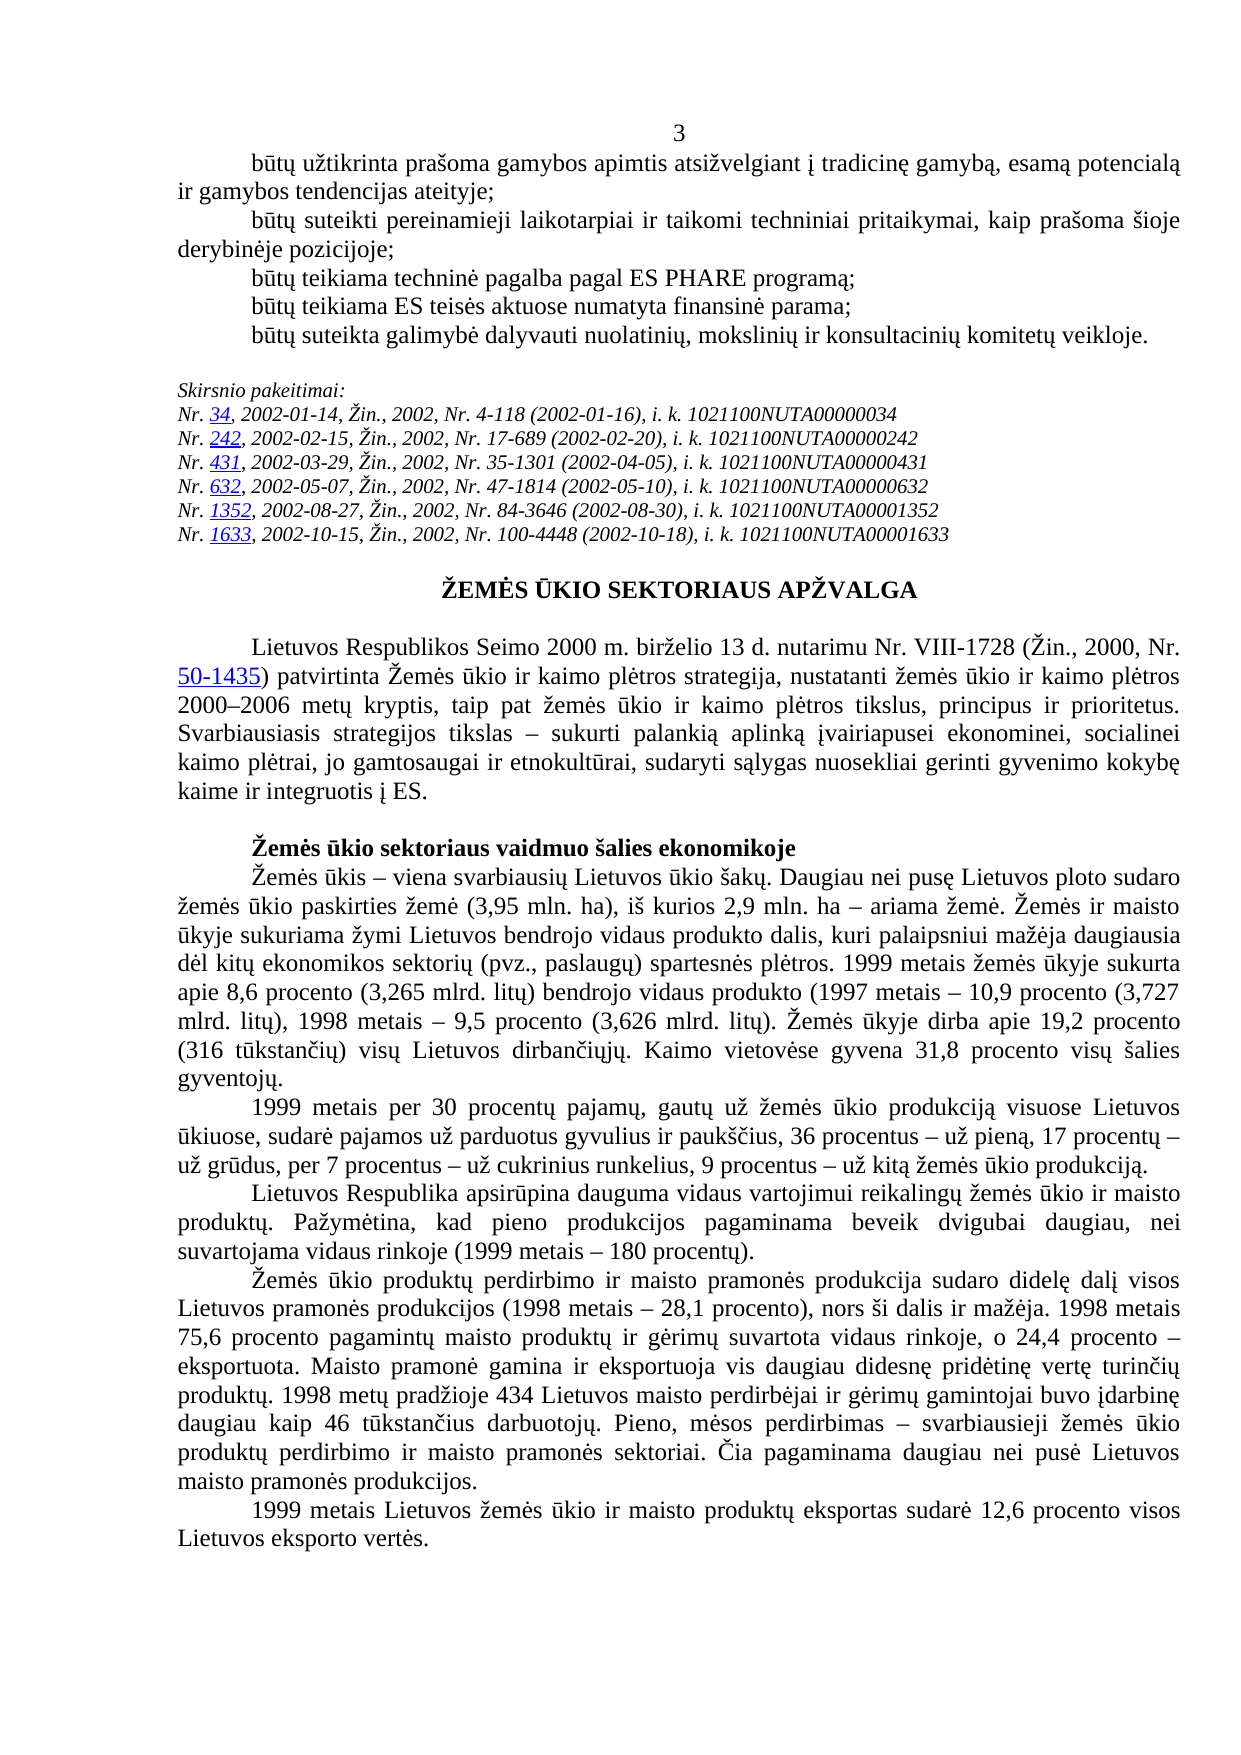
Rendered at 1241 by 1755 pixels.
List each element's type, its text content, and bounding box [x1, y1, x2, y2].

text Nr. 632, 2002-05-07, Žin., 2002, Nr. 47-1814 (2002-05-10), i. k. 1021100NUTA00000632 [177, 474, 1181, 498]
text būtų teikiama techninė pagalba pagal ES PHARE programą; [177, 263, 1181, 291]
text būtų suteikta galimybė dalyvauti nuolatinių, mokslinių ir konsultacinių komitetų veikloje. [177, 320, 1181, 349]
text ŽEMĖS ŪKIO SEKTORIAUS APŽVALGA [177, 575, 1181, 603]
text 1999 metais per 30 procentų pajamų, gautų už žemės ūkio produkciją visuose Lietuvos ūkiuose, sudarė pajamos už parduotus gyvulius ir paukščius, 36 procentus – už pieną, 17 procentų – už grūdus, per 7 procentus – už cukrinius runkelius, 9 procentus – už kitą žemės ūkio produkciją. [177, 1092, 1181, 1178]
text Skirsnio pakeitimai: [177, 378, 1181, 402]
text būtų teikiama ES teisės aktuose numatyta finansinė parama; [177, 291, 1181, 320]
text Nr. 1352, 2002-08-27, Žin., 2002, Nr. 84-3646 (2002-08-30), i. k. 1021100NUTA00001352 [177, 498, 1181, 522]
text Žemės ūkis – viena svarbiausių Lietuvos ūkio šakų. Daugiau nei pusę Lietuvos ploto sudaro žemės ūkio paskirties žemė (3,95 mln. ha), iš kurios 2,9 mln. ha – ariama žemė. Žemės ir maisto ūkyje sukuriama žymi Lietuvos bendrojo vidaus produkto dalis, kuri palaipsniui mažėja daugiausia dėl kitų ekonomikos sektorių (pvz., paslaugų) spartesnės plėtros. 1999 metais žemės ūkyje sukurta apie 8,6 procento (3,265 mlrd. litų) bendrojo vidaus produkto (1997 metais – 10,9 procento (3,727 mlrd. litų), 1998 metais – 9,5 procento (3,626 mlrd. litų). Žemės ūkyje dirba apie 19,2 procento (316 tūkstančių) visų Lietuvos dirbančiųjų. Kaimo vietovėse gyvena 31,8 procento visų šalies gyventojų. [177, 862, 1181, 1092]
text Žemės ūkio sektoriaus vaidmuo šalies ekonomikoje [177, 833, 1181, 862]
text Nr. 242, 2002-02-15, Žin., 2002, Nr. 17-689 (2002-02-20), i. k. 1021100NUTA00000242 [177, 426, 1181, 450]
text Nr. 1633, 2002-10-15, Žin., 2002, Nr. 100-4448 (2002-10-18), i. k. 1021100NUTA00001633 [177, 522, 1181, 546]
text būtų užtikrinta prašoma gamybos apimtis atsižvelgiant į tradicinę gamybą, esamą potencialą ir gamybos tendencijas ateityje; [177, 148, 1181, 205]
text Nr. 34, 2002-01-14, Žin., 2002, Nr. 4-118 (2002-01-16), i. k. 1021100NUTA00000034 [177, 402, 1181, 426]
text Lietuvos Respublikos Seimo 2000 m. birželio 13 d. nutarimu Nr. VIII-1728 (Žin., 2000, Nr. 50-1435) patvirtinta Žemės ūkio ir kaimo plėtros strategija, nustatanti žemės ūkio ir kaimo plėtros 2000–2006 metų kryptis, taip pat žemės ūkio ir kaimo plėtros tikslus, principus ir prioritetus. Svarbiausiasis strategijos tikslas – sukurti palankią aplinką įvairiapusei ekonominei, socialinei kaimo plėtrai, jo gamtosaugai ir etnokultūrai, sudaryti sąlygas nuosekliai gerinti gyvenimo kokybę kaime ir integruotis į ES. [177, 632, 1181, 805]
text Žemės ūkio produktų perdirbimo ir maisto pramonės produkcija sudaro didelę dalį visos Lietuvos pramonės produkcijos (1998 metais – 28,1 procento), nors ši dalis ir mažėja. 1998 metais 75,6 procento pagamintų maisto produktų ir gėrimų suvartota vidaus rinkoje, o 24,4 procento – eksportuota. Maisto pramonė gamina ir eksportuoja vis daugiau didesnę pridėtinę vertę turinčių produktų. 1998 metų pradžioje 434 Lietuvos maisto perdirbėjai ir gėrimų gamintojai buvo įdarbinę daugiau kaip 46 tūkstančius darbuotojų. Pieno, mėsos perdirbimas – svarbiausieji žemės ūkio produktų perdirbimo ir maisto pramonės sektoriai. Čia pagaminama daugiau nei pusė Lietuvos maisto pramonės produkcijos. [177, 1265, 1181, 1495]
text būtų suteikti pereinamieji laikotarpiai ir taikomi techniniai pritaikymai, kaip prašoma šioje derybinėje pozicijoje; [177, 205, 1181, 263]
text Lietuvos Respublika apsirūpina dauguma vidaus vartojimui reikalingų žemės ūkio ir maisto produktų. Pažymėtina, kad pieno produkcijos pagaminama beveik dvigubai daugiau, nei suvartojama vidaus rinkoje (1999 metais – 180 procentų). [177, 1178, 1181, 1265]
text 1999 metais Lietuvos žemės ūkio ir maisto produktų eksportas sudarė 12,6 procento visos Lietuvos eksporto vertės. [177, 1495, 1181, 1552]
text Nr. 431, 2002-03-29, Žin., 2002, Nr. 35-1301 (2002-04-05), i. k. 1021100NUTA00000431 [177, 450, 1181, 474]
